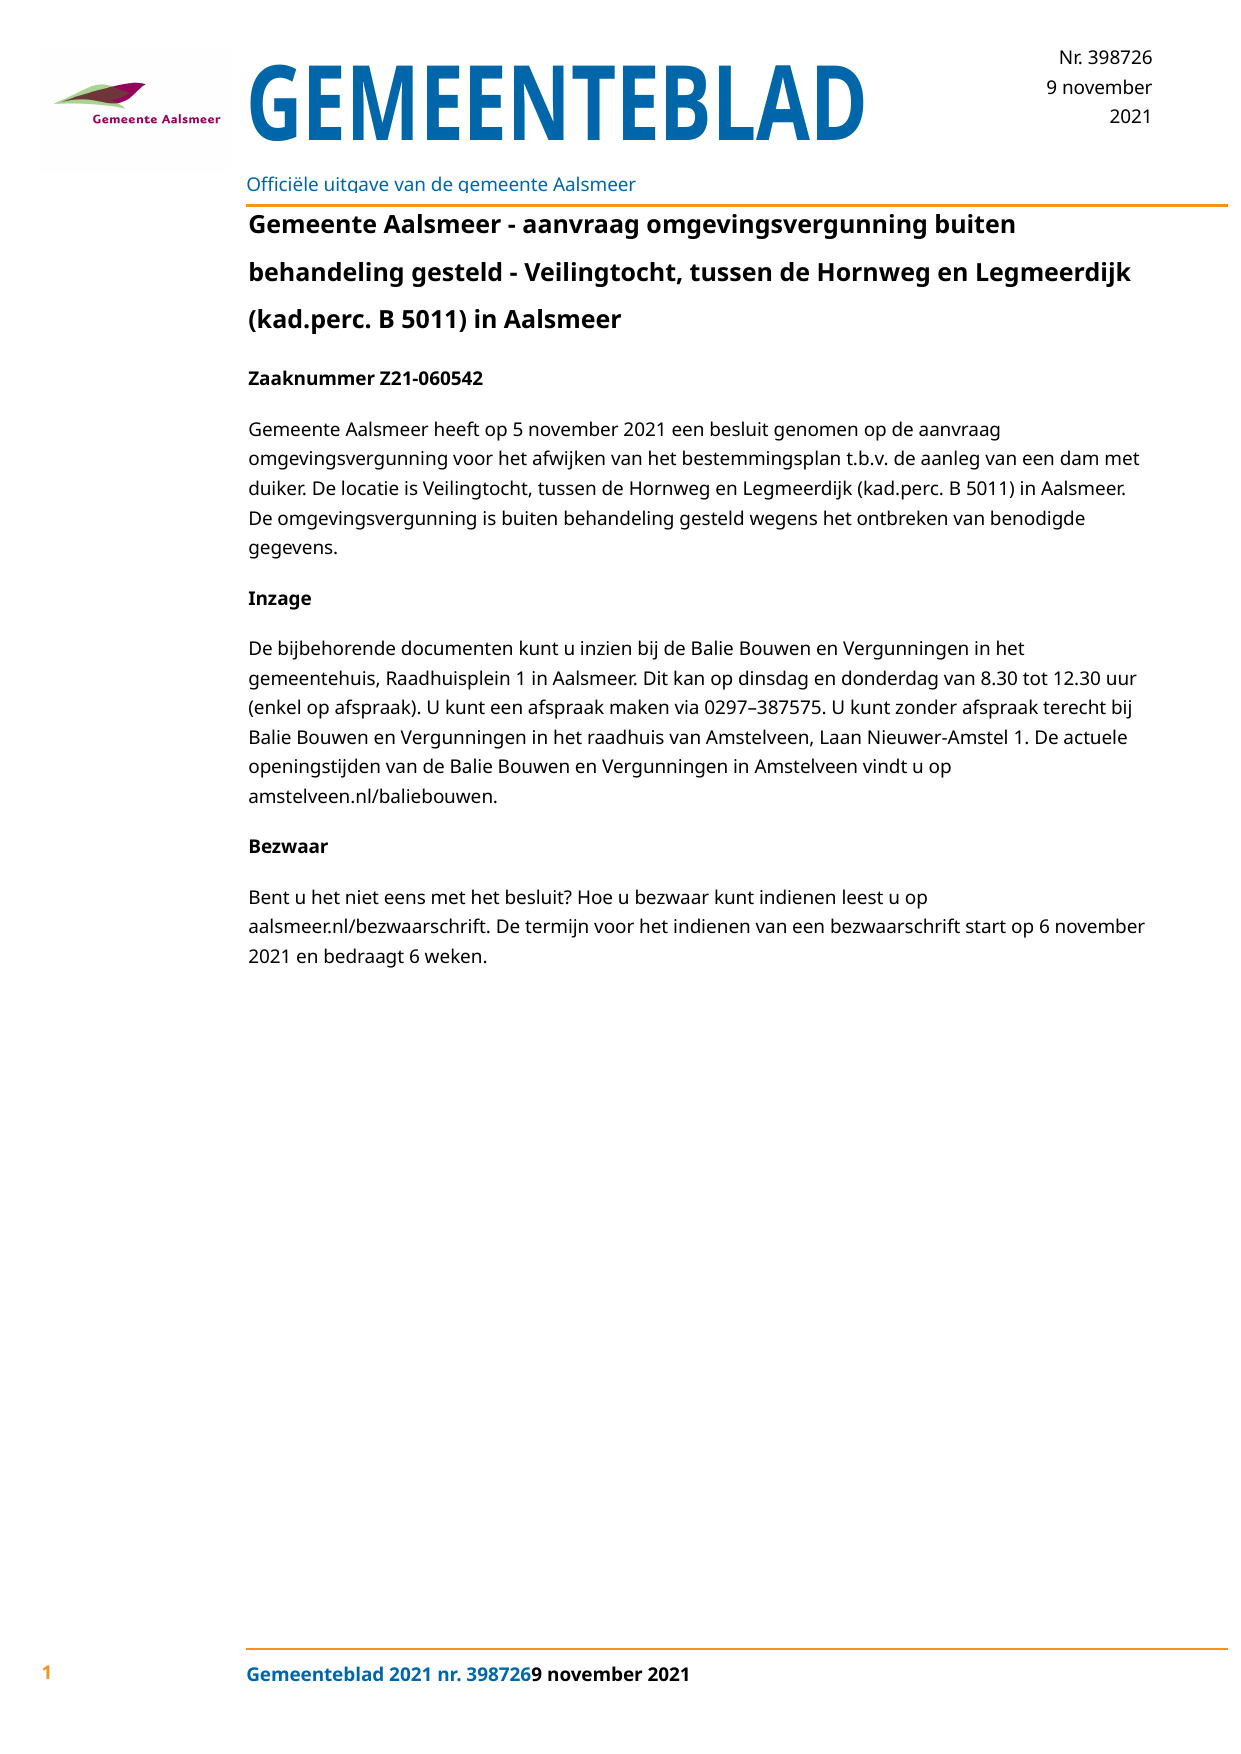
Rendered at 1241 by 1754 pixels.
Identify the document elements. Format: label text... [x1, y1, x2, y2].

text Inzage [248, 585, 1152, 610]
picture [41, 47, 231, 172]
text Gemeente Aalsmeer heeft op 5 november 2021 een besluit genomen op de aanvraag omgevingsvergunning voor het afwijken van het bestemmingsplan t.b.v. de aanleg van een dam met duiker. De locatie is Veilingtocht, tussen de Hornweg en Legmeerdijk (kad.perc. B 5011) in Aalsmeer. De omgevingsvergunning is buiten behandeling gesteld wegens het ontbreken van benodigde gegevens. [248, 416, 1152, 560]
text Bent u het niet eens met het besluit? Hoe u bezwaar kunt indienen leest u op aalsmeer.nl/bezwaarschrift. De termijn voor het indienen van een bezwaarschrift start op 6 november 2021 en bedraagt 6 weken. [248, 884, 1152, 969]
text Gemeente Aalsmeer - aanvraag omgevingsvergunning buiten behandeling gesteld - Veilingtocht, tussen de Hornweg en Legmeerdijk (kad.perc. B 5011) in Aalsmeer [248, 207, 1152, 336]
text Zaaknummer Z21-060542 [248, 366, 1152, 391]
text De bijbehorende documenten kunt u inzien bij de Balie Bouwen en Vergunningen in het gemeentehuis, Raadhuisplein 1 in Aalsmeer. Dit kan op dinsdag en donderdag van 8.30 tot 12.30 uur (enkel op afspraak). U kunt een afspraak maken via 0297–387575. U kunt zonder afspraak terecht bij Balie Bouwen en Vergunningen in het raadhuis van Amstelveen, Laan Nieuwer-Amstel 1. De actuele openingstijden van de Balie Bouwen en Vergunningen in Amstelveen vindt u op amstelveen.nl/baliebouwen. [248, 635, 1152, 809]
text Bezwaar [248, 833, 1152, 859]
